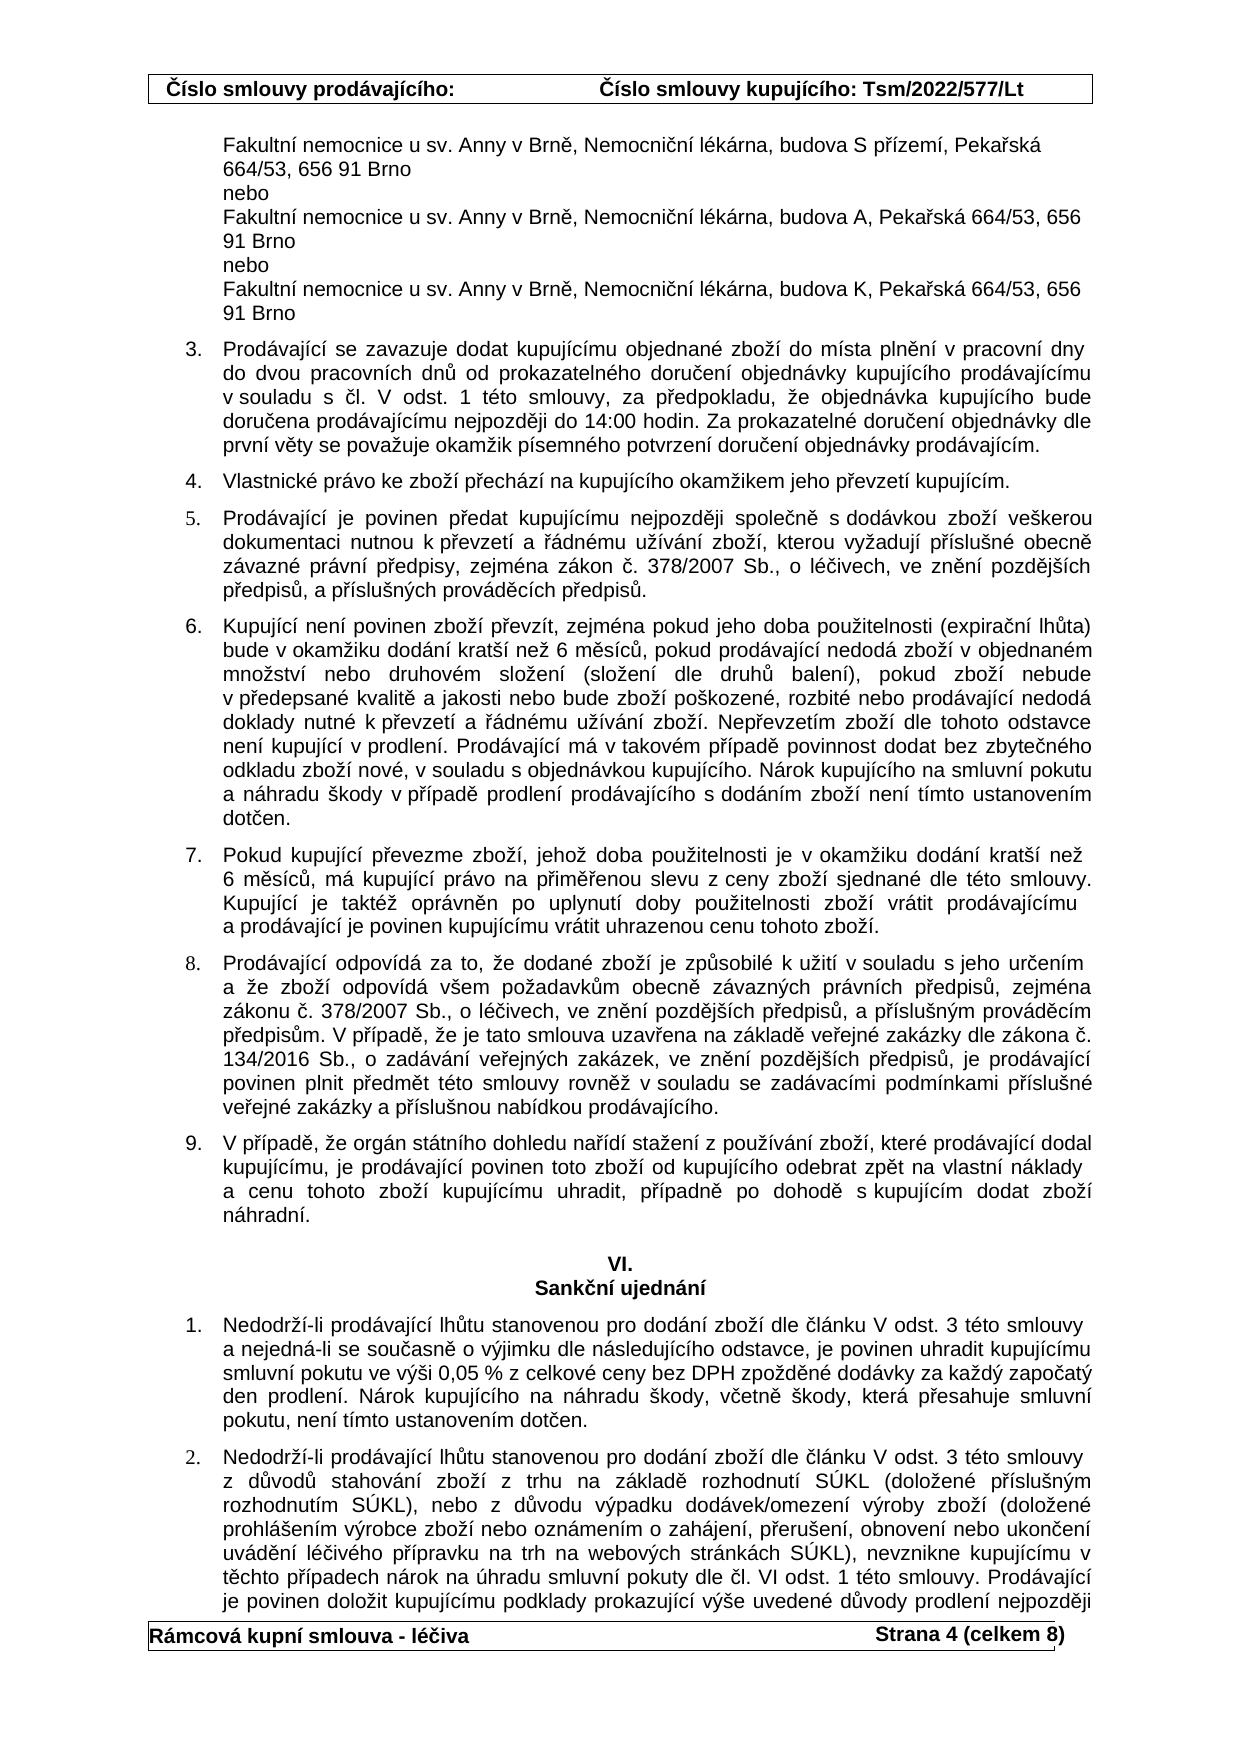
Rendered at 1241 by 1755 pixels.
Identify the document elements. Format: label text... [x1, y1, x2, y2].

list Pokud kupující převezme zboží, jehož doba použitelnosti je v okamžiku dodání kratší než 6 měsíců, má kupující právo na přiměřenou slevu z ceny zboží sjednané dle této smlouvy. Kupující je taktéž oprávněn po uplynutí doby použitelnosti zboží vrátit prodávajícímu a prodávající je povinen kupujícímu vrátit uhrazenou cenu tohoto zboží. [185, 842, 1093, 938]
text Fakultní nemocnice u sv. Anny v Brně, Nemocniční lékárna, budova S přízemí, Pekařská 664/53, 656 91 Brno [223, 133, 1093, 181]
text nebo [223, 181, 1093, 205]
list Kupující není povinen zboží převzít, zejména pokud jeho doba použitelnosti (expirační lhůta) bude v okamžiku dodání kratší než 6 měsíců, pokud prodávající nedodá zboží v objednaném množství nebo druhovém složení (složení dle druhů balení), pokud zboží nebude v předepsané kvalitě a jakosti nebo bude zboží poškozené, rozbité nebo prodávající nedodá doklady nutné k převzetí a řádnému užívání zboží. Nepřevzetím zboží dle tohoto odstavce není kupující v prodlení. Prodávající má v takovém případě povinnost dodat bez zbytečného odkladu zboží nové, v souladu s objednávkou kupujícího. Nárok kupujícího na smluvní pokutu a náhradu škody v případě prodlení prodávajícího s dodáním zboží není tímto ustanovením dotčen. [185, 614, 1093, 830]
list Prodávající se zavazuje dodat kupujícímu objednané zboží do místa plnění v pracovní dny do dvou pracovních dnů od prokazatelného doručení objednávky kupujícího prodávajícímu v souladu s čl. V odst. 1 této smlouvy, za předpokladu, že objednávka kupujícího bude doručena prodávajícímu nejpozději do 14:00 hodin. Za prokazatelné doručení objednávky dle první věty se považuje okamžik písemného potvrzení doručení objednávky prodávajícím. [185, 337, 1093, 457]
list Nedodrží-li prodávající lhůtu stanovenou pro dodání zboží dle článku V odst. 3 této smlouvy z důvodů stahování zboží z trhu na základě rozhodnutí SÚKL (doložené příslušným rozhodnutím SÚKL), nebo z důvodu výpadku dodávek/omezení výroby zboží (doložené prohlášením výrobce zboží nebo oznámením o zahájení, přerušení, obnovení nebo ukončení uvádění léčivého přípravku na trh na webových stránkách SÚKL), nevznikne kupujícímu v těchto případech nárok na úhradu smluvní pokuty dle čl. VI odst. 1 této smlouvy. Prodávající je povinen doložit kupujícímu podklady prokazující výše uvedené důvody prodlení nejpozději [185, 1445, 1093, 1613]
list V případě, že orgán státního dohledu nařídí stažení z používání zboží, které prodávající dodal kupujícímu, je prodávající povinen toto zboží od kupujícího odebrat zpět na vlastní náklady a cenu tohoto zboží kupujícímu uhradit, případně po dohodě s kupujícím dodat zboží náhradní. [185, 1131, 1093, 1227]
text Fakultní nemocnice u sv. Anny v Brně, Nemocniční lékárna, budova A, Pekařská 664/53, 656 91 Brno [223, 205, 1093, 253]
list Prodávající odpovídá za to, že dodané zboží je způsobilé k užití v souladu s jeho určením a že zboží odpovídá všem požadavkům obecně závazných právních předpisů, zejména zákonu č. 378/2007 Sb., o léčivech, ve znění pozdějších předpisů, a příslušným prováděcím předpisům. V případě, že je tato smlouva uzavřena na základě veřejné zakázky dle zákona č. 134/2016 Sb., o zadávání veřejných zakázek, ve znění pozdějších předpisů, je prodávající povinen plnit předmět této smlouvy rovněž v souladu se zadávacími podmínkami příslušné veřejné zakázky a příslušnou nabídkou prodávajícího. [185, 951, 1093, 1119]
list Nedodrží-li prodávající lhůtu stanovenou pro dodání zboží dle článku V odst. 3 této smlouvy a nejedná-li se současně o výjimku dle následujícího odstavce, je povinen uhradit kupujícímu smluvní pokutu ve výši 0,05 % z celkové ceny bez DPH zpožděné dodávky za každý započatý den prodlení. Nárok kupujícího na náhradu škody, včetně škody, která přesahuje smluvní pokutu, není tímto ustanovením dotčen. [185, 1312, 1093, 1432]
text Fakultní nemocnice u sv. Anny v Brně, Nemocniční lékárna, budova K, Pekařská 664/53, 656 91 Brno [223, 277, 1093, 324]
subtitle Sankční ujednání [148, 1276, 1093, 1300]
text nebo [223, 253, 1093, 277]
text VI. [148, 1252, 1093, 1276]
list Prodávající je povinen předat kupujícímu nejpozději společně s dodávkou zboží veškerou dokumentaci nutnou k převzetí a řádnému užívání zboží, kterou vyžadují příslušné obecně závazné právní předpisy, zejména zákon č. 378/2007 Sb., o léčivech, ve znění pozdějších předpisů, a příslušných prováděcích předpisů. [185, 506, 1093, 602]
list Vlastnické právo ke zboží přechází na kupujícího okamžikem jeho převzetí kupujícím. [185, 469, 1093, 493]
